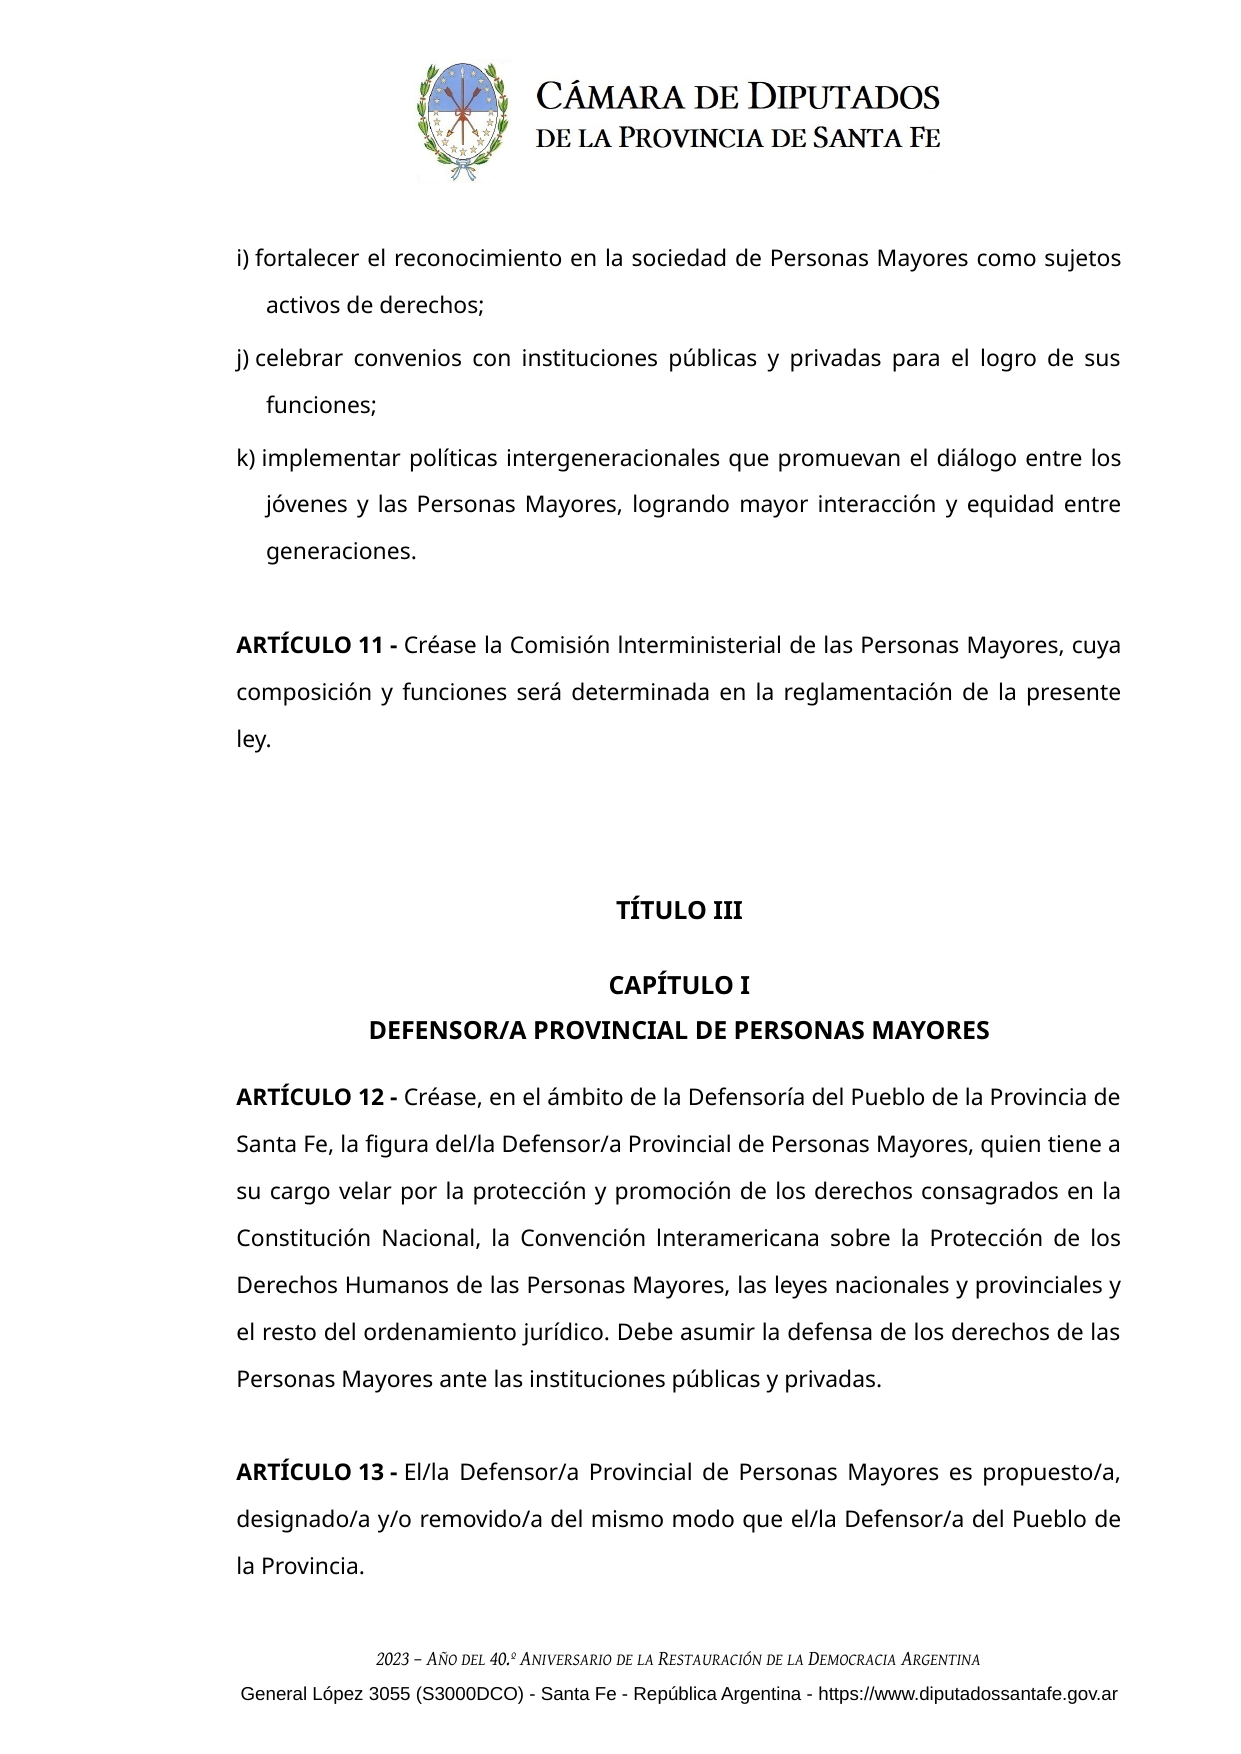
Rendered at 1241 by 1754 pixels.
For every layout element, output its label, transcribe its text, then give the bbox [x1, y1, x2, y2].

subtitle implementar políticas intergeneracionales que promuevan el diálogo entre los jóvenes y las Personas Mayores, logrando mayor interacción y equidad entre generaciones. [236, 442, 1122, 567]
list Créase, en el ámbito de la Defensoría del Pueblo de la Provincia de Santa Fe, la figura del/la Defensor/a Provincial de Personas Mayores, quien tiene a su cargo velar por la protección y promoción de los derechos consagrados en la Constitución Nacional, la Convención lnteramericana sobre la Protección de los Derechos Humanos de las Personas Mayores, las leyes nacionales y provinciales y el resto del ordenamiento jurídico. Debe asumir la defensa de los derechos de las Personas Mayores ante las instituciones públicas y privadas. [236, 1081, 1122, 1394]
text DEFENSOR/A PROVINCIAL DE PERSONAS MAYORES [236, 1013, 1122, 1047]
list Créase la Comisión lnterministerial de las Personas Mayores, cuya composición y funciones será determinada en la reglamentación de la presente ley. [236, 629, 1122, 754]
subtitle celebrar convenios con instituciones públicas y privadas para el logro de sus funciones; [236, 342, 1122, 420]
picture [413, 59, 945, 183]
subtitle fortalecer el reconocimiento en la sociedad de Personas Mayores como sujetos activos de derechos; [236, 242, 1122, 320]
list El/la Defensor/a Provincial de Personas Mayores es propuesto/a, designado/a y/o removido/a del mismo modo que el/la Defensor/a del Pueblo de la Provincia. [236, 1456, 1122, 1581]
